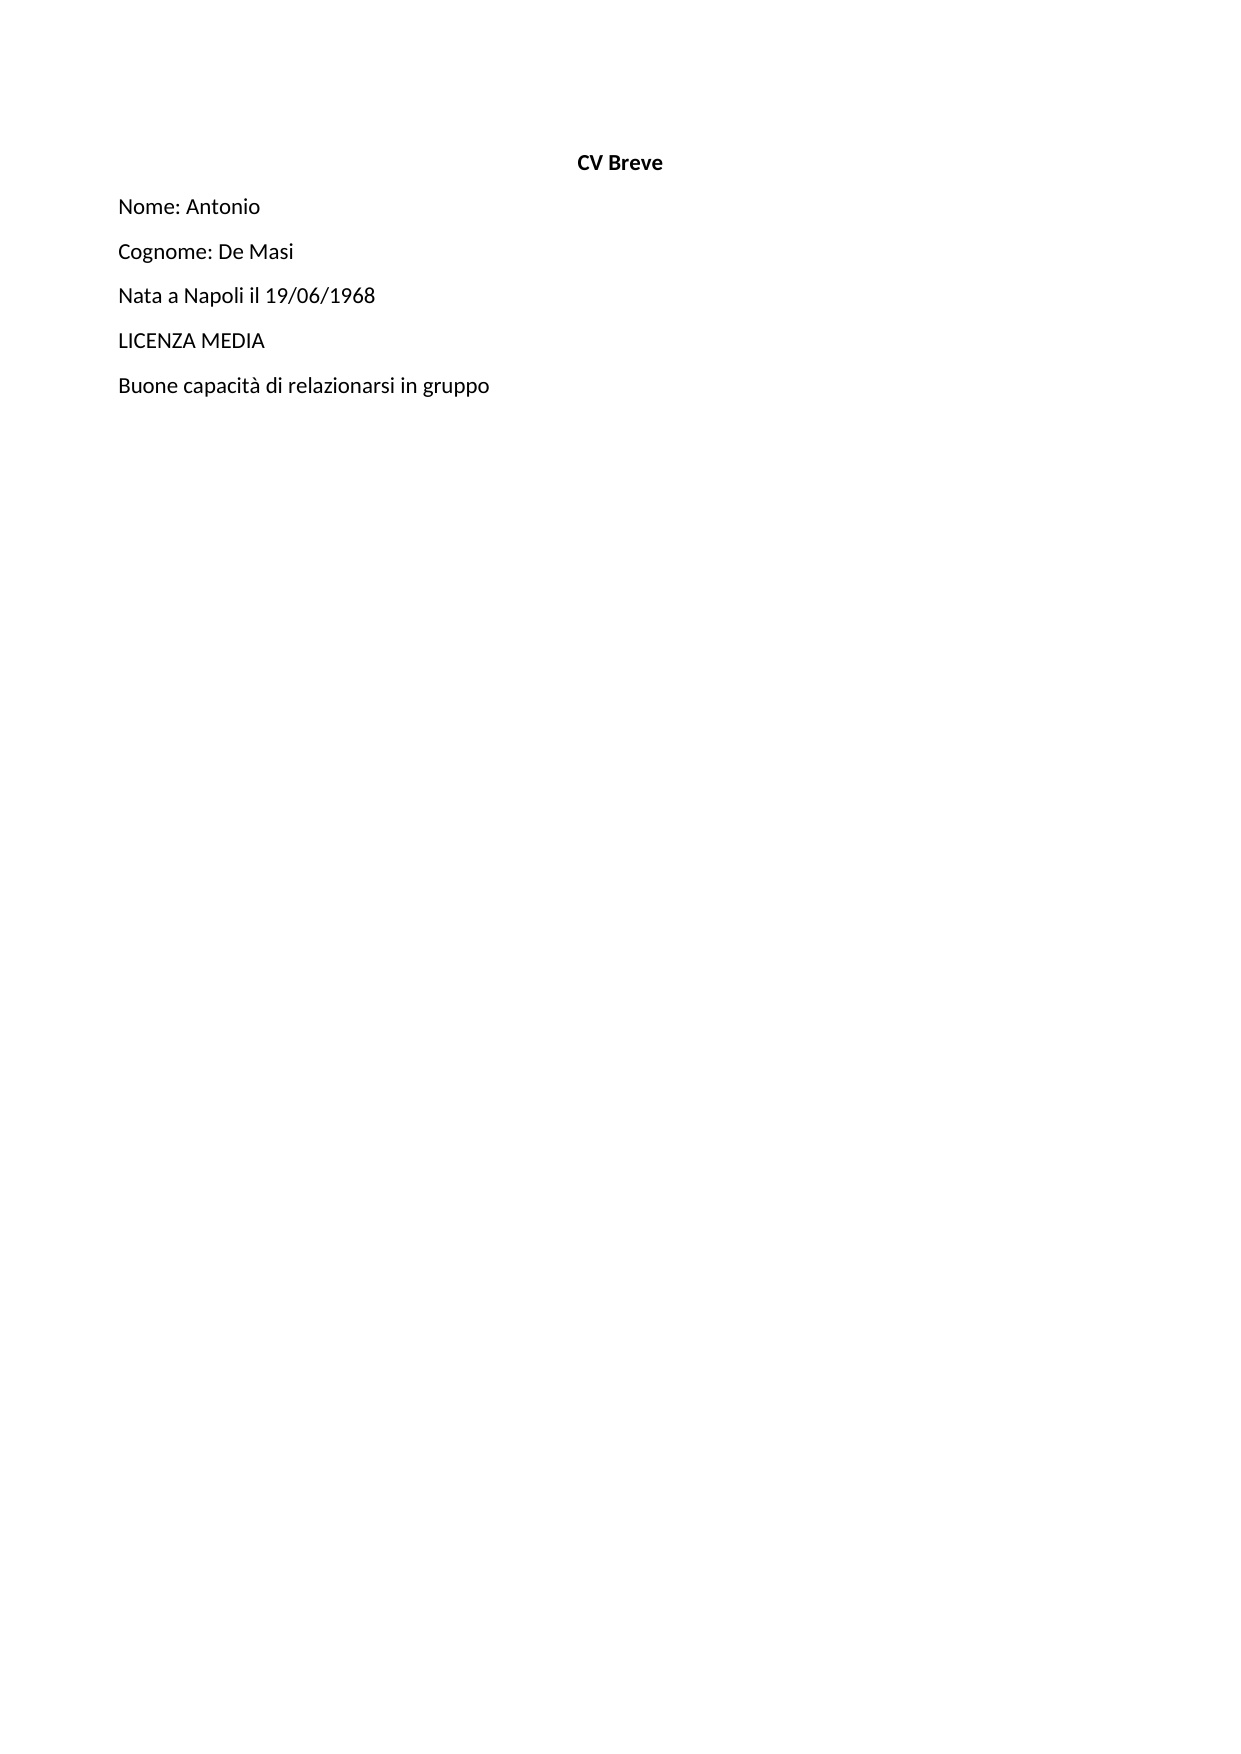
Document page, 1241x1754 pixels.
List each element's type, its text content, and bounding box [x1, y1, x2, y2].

text Nome: Antonio [118, 192, 1122, 220]
text CV Breve [118, 148, 1122, 176]
text Buone capacità di relazionarsi in gruppo [118, 371, 1122, 399]
text Cognome: De Masi [118, 237, 1122, 265]
text LICENZA MEDIA [118, 326, 1122, 354]
text Nata a Napoli il 19/06/1968 [118, 282, 1122, 310]
